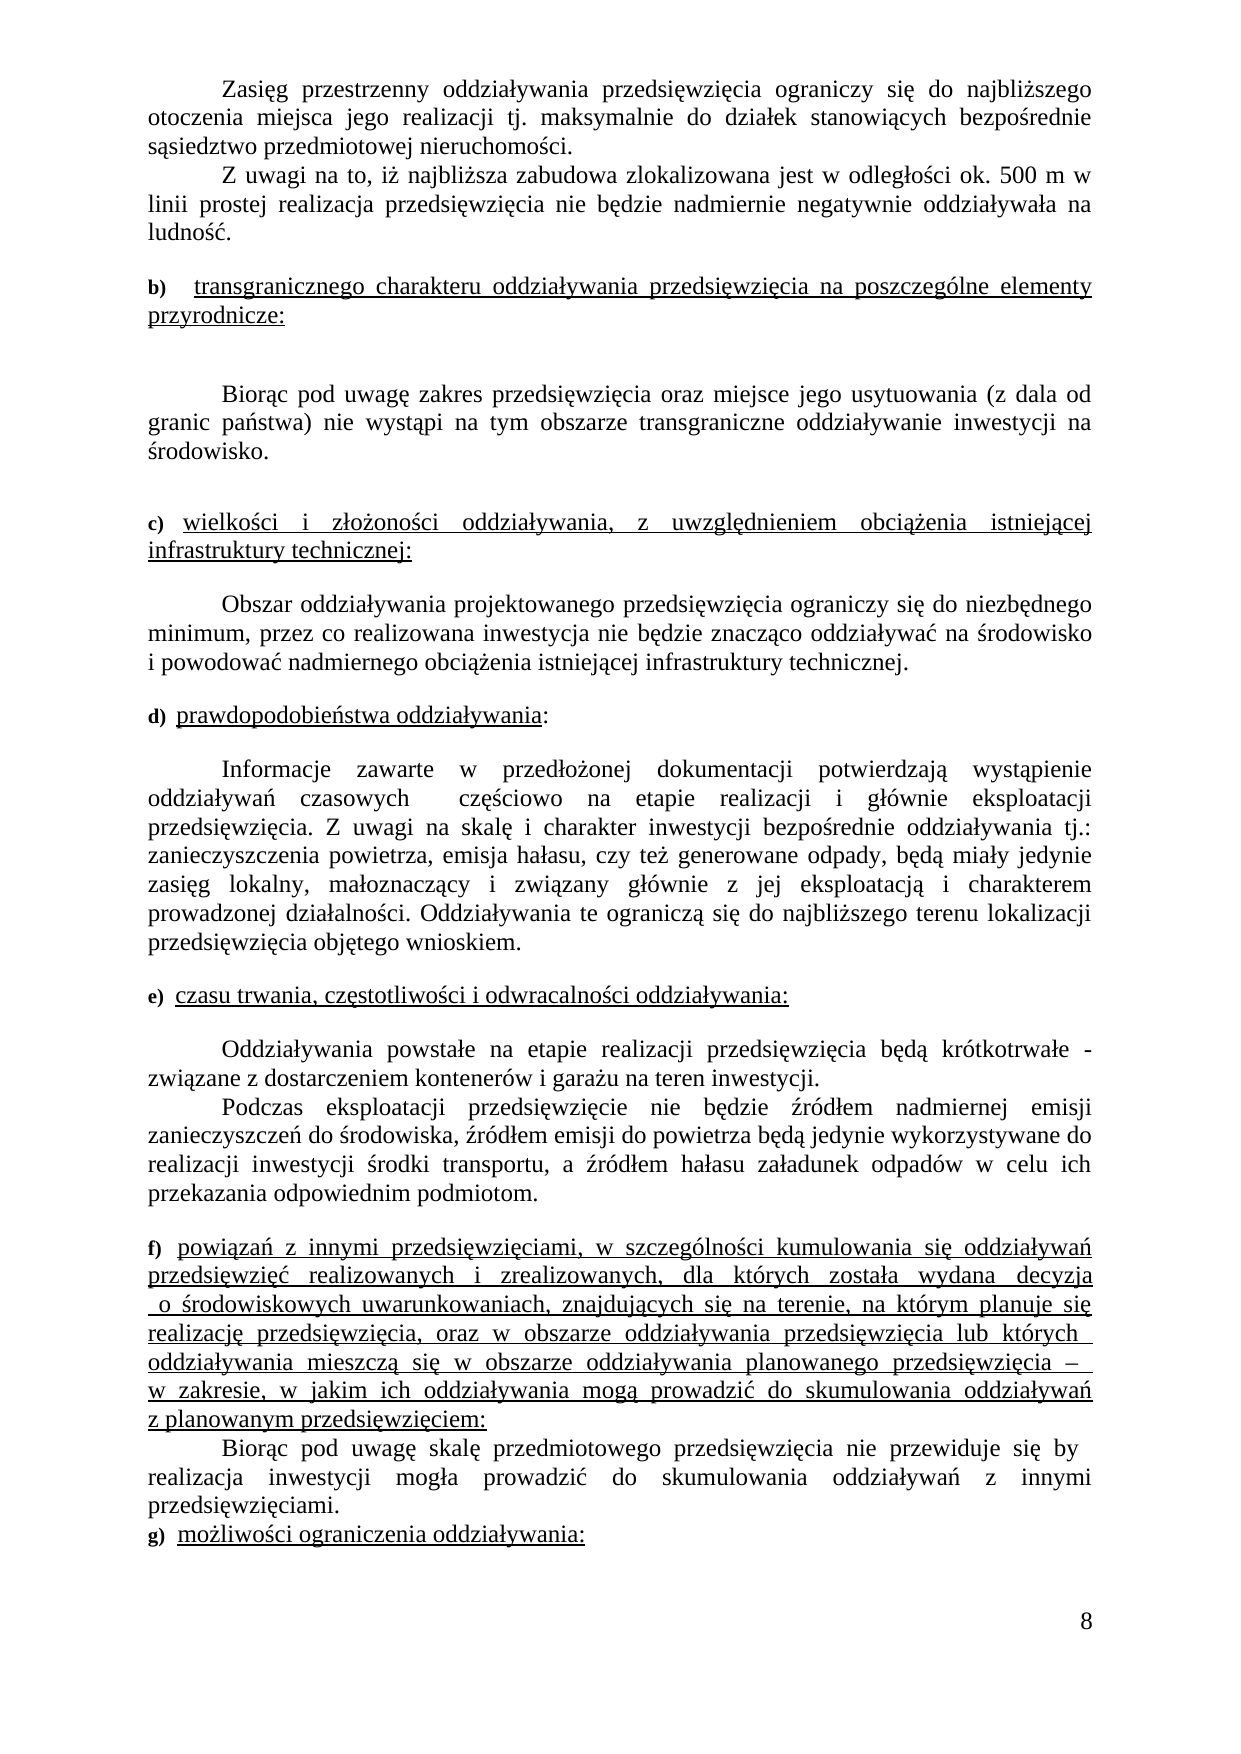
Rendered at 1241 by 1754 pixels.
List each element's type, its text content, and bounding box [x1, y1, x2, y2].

list czasu trwania, częstotliwości i odwracalności oddziaływania: [148, 980, 1093, 1009]
list powiązań z innymi przedsięwzięciami, w szczególności kumulowania się oddziaływań przedsięwzięć realizowanych i zrealizowanych, dla których została wydana decyzja o środowiskowych uwarunkowaniach, znajdujących się na terenie, na którym planuje się realizację przedsięwzięcia, oraz w obszarze oddziaływania przedsięwzięcia lub których oddziaływania mieszczą się w obszarze oddziaływania planowanego przedsięwzięcia – w zakresie, w jakim ich oddziaływania mogą prowadzić do skumulowania oddziaływań z planowanym przedsięwzięciem: [148, 1232, 1093, 1285]
list transgranicznego charakteru oddziaływania przedsięwzięcia na poszczególne elementy przyrodnicze: [148, 271, 1093, 329]
text Informacje zawarte w przedłożonej dokumentacji potwierdzają wystąpienie oddziaływań czasowych częściowo na etapie realizacji i głównie eksploatacji przedsięwzięcia. Z uwagi na skalę i charakter inwestycji bezpośrednie oddziaływania tj.: zanieczyszczenia powietrza, emisja hałasu, czy też generowane odpady, będą miały jedynie zasięg lokalny, małoznaczący i związany głównie z jej eksploatacją i charakterem prowadzonej działalności. Oddziaływania te ograniczą się do najbliższego terenu lokalizacji przedsięwzięcia objętego wnioskiem. [148, 754, 1093, 955]
list wielkości i złożoności oddziaływania, z uwzględnieniem obciążenia istniejącej infrastruktury technicznej: [148, 507, 1093, 564]
text Biorąc pod uwagę zakres przedsięwzięcia oraz miejsce jego usytuowania (z dala od granic państwa) nie wystąpi na tym obszarze transgraniczne oddziaływanie inwestycji na środowisko. [148, 379, 1093, 465]
list możliwości ograniczenia oddziaływania: [148, 1519, 1093, 1548]
text Z uwagi na to, iż najbliższa zabudowa zlokalizowana jest w odległości ok. 500 m w linii prostej realizacja przedsięwzięcia nie będzie nadmiernie negatywnie oddziaływała na ludność. [148, 160, 1093, 246]
list prawdopodobieństwa oddziaływania: [148, 700, 1093, 729]
text Zasięg przestrzenny oddziaływania przedsięwzięcia ograniczy się do najbliższego otoczenia miejsca jego realizacji tj. maksymalnie do działek stanowiących bezpośrednie sąsiedztwo przedmiotowej nieruchomości. [148, 74, 1093, 160]
list powiązań z innymi przedsięwzięciami, w szczególności kumulowania się oddziaływań przedsięwzięć realizowanych i zrealizowanych, dla których została wydana decyzja o środowiskowych uwarunkowaniach, znajdujących się na terenie, na którym planuje się realizację przedsięwzięcia, oraz w obszarze oddziaływania przedsięwzięcia lub których oddziaływania mieszczą się w obszarze oddziaływania planowanego przedsięwzięcia – w zakresie, w jakim ich oddziaływania mogą prowadzić do skumulowania oddziaływań z planowanym przedsięwzięciem: [148, 1402, 1093, 1433]
text Obszar oddziaływania projektowanego przedsięwzięcia ograniczy się do niezbędnego minimum, przez co realizowana inwestycja nie będzie znacząco oddziaływać na środowisko i powodować nadmiernego obciążenia istniejącej infrastruktury technicznej. [148, 589, 1093, 675]
text Oddziaływania powstałe na etapie realizacji przedsięwzięcia będą krótkotrwałe - związane z dostarczeniem kontenerów i garażu na teren inwestycji. [148, 1034, 1093, 1092]
list powiązań z innymi przedsięwzięciami, w szczególności kumulowania się oddziaływań przedsięwzięć realizowanych i zrealizowanych, dla których została wydana decyzja o środowiskowych uwarunkowaniach, znajdujących się na terenie, na którym planuje się realizację przedsięwzięcia, oraz w obszarze oddziaływania przedsięwzięcia lub których oddziaływania mieszczą się w obszarze oddziaływania planowanego przedsięwzięcia – w zakresie, w jakim ich oddziaływania mogą prowadzić do skumulowania oddziaływań z planowanym przedsięwzięciem: [148, 1373, 1093, 1400]
text Podczas eksploatacji przedsięwzięcie nie będzie źródłem nadmiernej emisji zanieczyszczeń do środowiska, źródłem emisji do powietrza będą jedynie wykorzystywane do realizacji inwestycji środki transportu, a źródłem hałasu załadunek odpadów w celu ich przekazania odpowiednim podmiotom. [148, 1092, 1093, 1207]
list powiązań z innymi przedsięwzięciami, w szczególności kumulowania się oddziaływań przedsięwzięć realizowanych i zrealizowanych, dla których została wydana decyzja o środowiskowych uwarunkowaniach, znajdujących się na terenie, na którym planuje się realizację przedsięwzięcia, oraz w obszarze oddziaływania przedsięwzięcia lub których oddziaływania mieszczą się w obszarze oddziaływania planowanego przedsięwzięcia – w zakresie, w jakim ich oddziaływania mogą prowadzić do skumulowania oddziaływań z planowanym przedsięwzięciem: [148, 1287, 1093, 1343]
text Biorąc pod uwagę skalę przedmiotowego przedsięwzięcia nie przewiduje się by realizacja inwestycji mogła prowadzić do skumulowania oddziaływań z innymi przedsięwzięciami. [148, 1433, 1093, 1519]
list powiązań z innymi przedsięwzięciami, w szczególności kumulowania się oddziaływań przedsięwzięć realizowanych i zrealizowanych, dla których została wydana decyzja o środowiskowych uwarunkowaniach, znajdujących się na terenie, na którym planuje się realizację przedsięwzięcia, oraz w obszarze oddziaływania przedsięwzięcia lub których oddziaływania mieszczą się w obszarze oddziaływania planowanego przedsięwzięcia – w zakresie, w jakim ich oddziaływania mogą prowadzić do skumulowania oddziaływań z planowanym przedsięwzięciem: [148, 1344, 1093, 1372]
